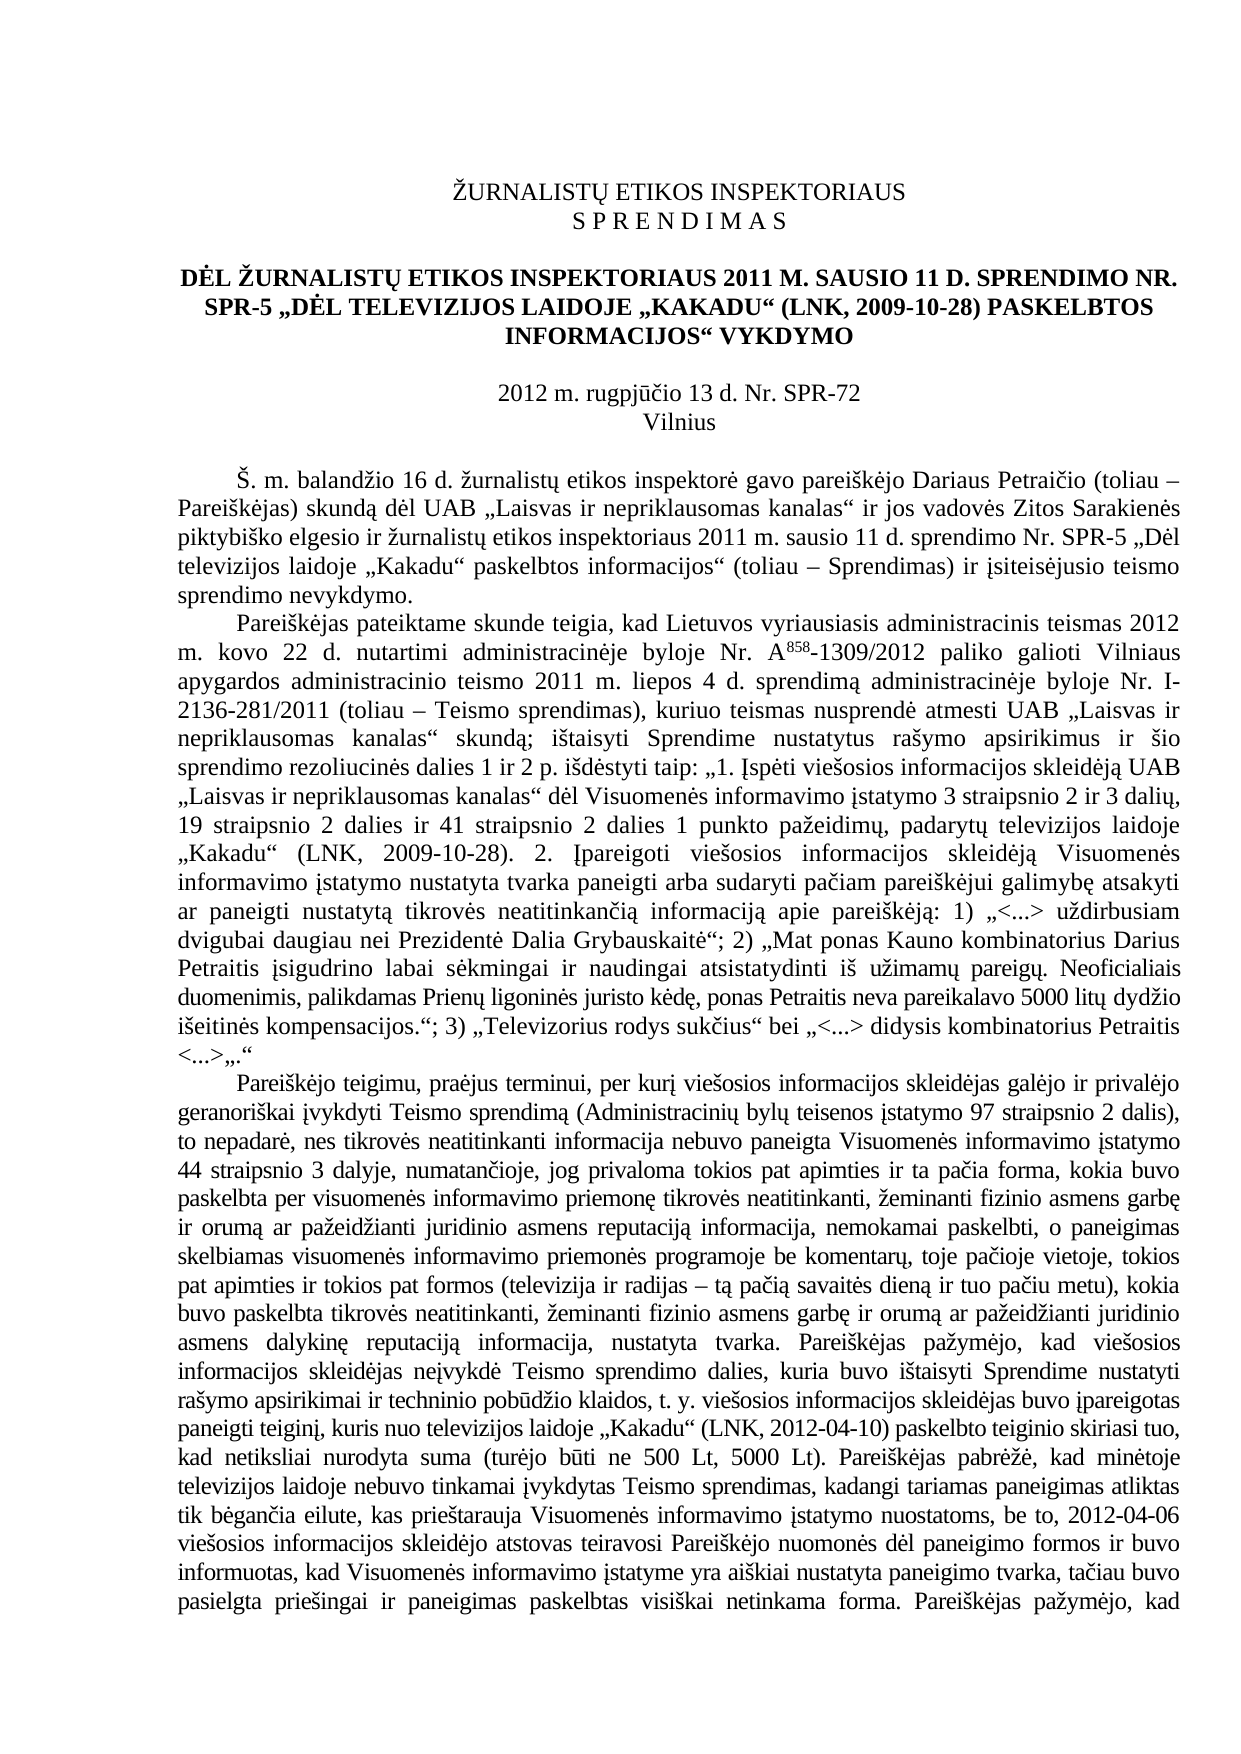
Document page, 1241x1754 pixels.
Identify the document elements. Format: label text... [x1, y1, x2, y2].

text DĖL ŽURNALISTŲ ETIKOS INSPEKTORIAUS 2011 M. SAUSIO 11 D. SPRENDIMO NR. SPR-5 „DĖL TELEVIZIJOS LAIDOJE „KAKADU“ (LNK, 2009-10-28) PASKELBTOS INFORMACIJOS“ VYKDYMO [177, 263, 1181, 350]
text Pareiškėjo teigimu, praėjus terminui, per kurį viešosios informacijos skleidėjas galėjo ir privalėjo geranoriškai įvykdyti Teismo sprendimą (Administracinių bylų teisenos įstatymo 97 straipsnio 2 dalis), to nepadarė, nes tikrovės neatitinkanti informacija nebuvo paneigta Visuomenės informavimo įstatymo 44 straipsnio 3 dalyje, numatančioje, jog privaloma tokios pat apimties ir ta pačia forma, kokia buvo paskelbta per visuomenės informavimo priemonę tikrovės neatitinkanti, žeminanti fizinio asmens garbę ir orumą ar pažeidžianti juridinio asmens reputaciją informacija, nemokamai paskelbti, o paneigimas skelbiamas visuomenės informavimo priemonės programoje be komentarų, toje pačioje vietoje, tokios pat apimties ir tokios pat formos (televizija ir radijas – tą pačią savaitės dieną ir tuo pačiu metu), kokia buvo paskelbta tikrovės neatitinkanti, žeminanti fizinio asmens garbę ir orumą ar pažeidžianti juridinio asmens dalykinę reputaciją informacija, nustatyta tvarka. Pareiškėjas pažymėjo, kad viešosios informacijos skleidėjas neįvykdė Teismo sprendimo dalies, kuria buvo ištaisyti Sprendime nustatyti rašymo apsirikimai ir techninio pobūdžio klaidos, t. y. viešosios informacijos skleidėjas buvo įpareigotas paneigti teiginį, kuris nuo televizijos laidoje „Kakadu“ (LNK, 2012-04-10) paskelbto teiginio skiriasi tuo, kad netiksliai nurodyta suma (turėjo būti ne 500 Lt, 5000 Lt). Pareiškėjas pabrėžė, kad minėtoje televizijos laidoje nebuvo tinkamai įvykdytas Teismo sprendimas, kadangi tariamas paneigimas atliktas tik bėgančia eilute, kas prieštarauja Visuomenės informavimo įstatymo nuostatoms, be to, 2012-04-06 viešosios informacijos skleidėjo atstovas teiravosi Pareiškėjo nuomonės dėl paneigimo formos ir buvo informuotas, kad Visuomenės informavimo įstatyme yra aiškiai nustatyta paneigimo tvarka, tačiau buvo pasielgta priešingai ir paneigimas paskelbtas visiškai netinkama forma. Pareiškėjas pažymėjo, kad [177, 1068, 1181, 1615]
text Š. m. balandžio 16 d. žurnalistų etikos inspektorė gavo pareiškėjo Dariaus Petraičio (toliau – Pareiškėjas) skundą dėl UAB „Laisvas ir nepriklausomas kanalas“ ir jos vadovės Zitos Sarakienės piktybiško elgesio ir žurnalistų etikos inspektoriaus 2011 m. sausio 11 d. sprendimo Nr. SPR-5 „Dėl televizijos laidoje „Kakadu“ paskelbtos informacijos“ (toliau – Sprendimas) ir įsiteisėjusio teismo sprendimo nevykdymo. [177, 465, 1181, 608]
text 2012 m. rugpjūčio 13 d. Nr. SPR-72 [177, 378, 1181, 407]
text Vilnius [177, 407, 1181, 436]
text ŽURNALISTŲ ETIKOS INSPEKTORIAUS [177, 177, 1181, 206]
text Pareiškėjas pateiktame skunde teigia, kad Lietuvos vyriausiasis administracinis teismas 2012 m. kovo 22 d. nutartimi administracinėje byloje Nr. A858-1309/2012 paliko galioti Vilniaus apygardos administracinio teismo 2011 m. liepos 4 d. sprendimą administracinėje byloje Nr. I-2136-281/2011 (toliau – Teismo sprendimas), kuriuo teismas nusprendė atmesti UAB „Laisvas ir nepriklausomas kanalas“ skundą; ištaisyti Sprendime nustatytus rašymo apsirikimus ir šio sprendimo rezoliucinės dalies 1 ir 2 p. išdėstyti taip: „1. Įspėti viešosios informacijos skleidėją UAB „Laisvas ir nepriklausomas kanalas“ dėl Visuomenės informavimo įstatymo 3 straipsnio 2 ir 3 dalių, 19 straipsnio 2 dalies ir 41 straipsnio 2 dalies 1 punkto pažeidimų, padarytų televizijos laidoje „Kakadu“ (LNK, 2009-10-28). 2. Įpareigoti viešosios informacijos skleidėją Visuomenės informavimo įstatymo nustatyta tvarka paneigti arba sudaryti pačiam pareiškėjui galimybę atsakyti ar paneigti nustatytą tikrovės neatitinkančią informaciją apie pareiškėją: 1) „<...> uždirbusiam dvigubai daugiau nei Prezidentė Dalia Grybauskaitė“; 2) „Mat ponas Kauno kombinatorius Darius Petraitis įsigudrino labai sėkmingai ir naudingai atsistatydinti iš užimamų pareigų. Neoficialiais duomenimis, palikdamas Prienų ligoninės juristo kėdę, ponas Petraitis neva pareikalavo 5000 litų dydžio išeitinės kompensacijos.“; 3) „Televizorius rodys sukčius“ bei „<...> didysis kombinatorius Petraitis <...>„.“ [177, 608, 1181, 1068]
text S P R E N D I M A S [177, 206, 1181, 235]
